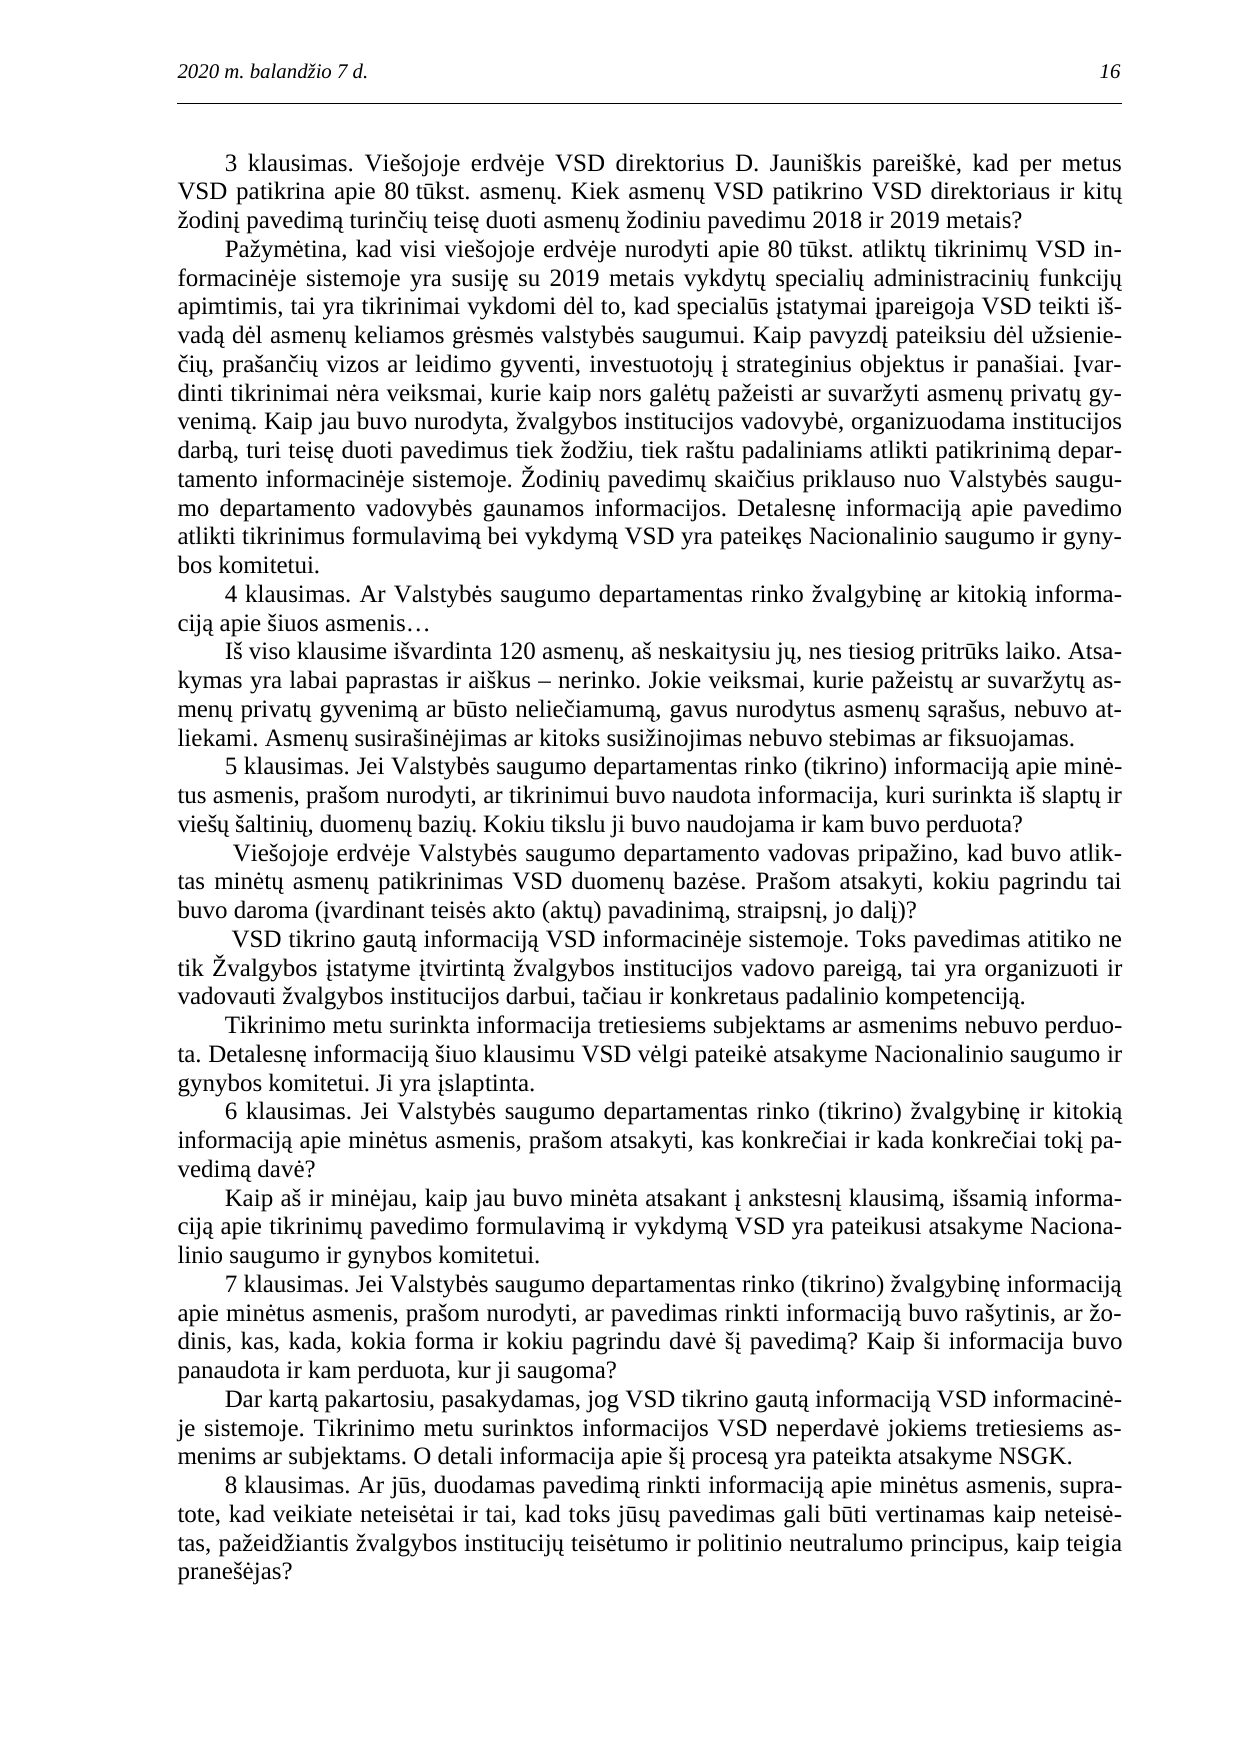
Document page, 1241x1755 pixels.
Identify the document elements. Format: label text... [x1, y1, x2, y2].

text 7 klau­si­mas. Jei Vals­ty­bės sau­gu­mo de­par­ta­men­tas rin­ko (tik­ri­no) žval­gy­bi­nę in­for­ma­ci­ją apie mi­nė­tus as­me­nis, pra­šo­m nu­ro­dy­ti, ar pa­ve­di­mas rink­ti in­for­ma­ci­ją bu­vo ra­šy­ti­nis, ar žo­di­nis, kas, ka­da, ko­kia for­ma ir ko­kiu pa­grin­du da­vė šį pa­ve­di­mą? Kaip ši in­for­ma­ci­ja bu­vo pa­nau­do­ta ir kam per­duo­ta, kur ji sau­go­ma? [177, 1269, 1122, 1384]
text VSD tik­ri­no gau­tą in­for­ma­ci­ją VSD in­for­ma­ci­nė­je sis­te­mo­je. Toks pa­ve­di­mas ati­ti­ko ne tik Žval­gy­bos įsta­ty­me įtvir­tin­tą žval­gy­bos ins­ti­tu­ci­jos va­do­vo pa­rei­gą, tai yra or­ga­ni­zuo­ti ir va­do­vau­ti žval­gy­bos ins­ti­tu­ci­jos dar­bui, ta­čiau ir kon­kre­taus pa­da­li­nio kom­pe­ten­ci­ją. [177, 924, 1122, 1010]
text 8 klau­si­mas. Ar jūs, duo­da­mas pa­ve­di­mą rink­ti in­for­ma­ci­ją apie mi­nė­tus as­me­nis, su­pra­to­te, kad vei­kia­te ne­tei­sė­tai ir tai, kad toks jū­sų pa­ve­di­mas ga­li bū­ti ver­ti­na­mas kaip ne­tei­sė­tas, pa­žei­džian­tis žval­gy­bos ins­ti­tu­ci­jų tei­sė­tu­mo ir po­li­ti­nio neut­ra­lu­mo prin­ci­pus, kaip tei­gia pra­ne­šė­jas? [177, 1470, 1122, 1585]
text Pa­žy­mė­ti­na, kad vi­si vie­šo­jo­je erd­vė­je nu­ro­dy­ti apie 80 tūkst. at­lik­tų tik­ri­ni­mų VSD in­for­ma­ci­nė­je sis­te­mo­je yra su­si­ję su 2019 me­tais vyk­dy­tų spe­cia­lių ad­mi­nist­ra­ci­nių funk­ci­jų ap­im­ti­mis, tai yra tik­ri­ni­mai vyk­do­mi dėl to, kad spe­cia­lūs įsta­ty­mai įpa­rei­go­ja VSD teik­ti iš­va­dą dėl as­me­nų ke­lia­mos grės­mės vals­ty­bės sau­gu­mui. Kaip pa­vyz­dį pa­teik­siu dėl už­sie­nie­čių, pra­šan­čių vi­zos ar lei­di­mo gy­ven­ti, in­ves­tuo­to­jų į stra­te­gi­nius ob­jek­tus ir pa­na­šiai. Įvar­din­ti tik­ri­ni­mai nė­ra veiks­mai, ku­rie kaip nors ga­lė­tų pa­žeis­ti ar su­var­žy­ti as­me­nų pri­va­tų gy­ve­ni­mą. Kaip jau bu­vo nu­ro­dy­ta, žval­gy­bos ins­ti­tu­ci­jos va­do­vy­bė, or­ga­ni­zuo­da­ma ins­ti­tu­ci­jos dar­bą, tu­ri tei­sę duo­ti pa­ve­di­mus tiek žo­džiu, tiek raš­tu pa­da­li­niams at­lik­ti pa­tik­ri­ni­mą de­par­ta­men­to in­for­ma­ci­nė­je sis­te­mo­je. Žo­di­nių pa­ve­di­mų skai­čius pri­klau­so nuo Vals­ty­bės sau­gu­mo de­par­ta­men­to va­do­vy­bės gau­na­mos in­for­ma­ci­jos. De­ta­les­nę in­for­ma­ci­ją apie pa­ve­di­mo at­lik­ti tik­ri­ni­mus for­mu­la­vi­mą bei vyk­dy­mą VSD yra pa­tei­kęs Na­cio­na­li­nio sau­gu­mo ir gy­ny­bos ko­mi­te­tui. [177, 234, 1122, 579]
text 5 klau­si­mas. Jei Vals­ty­bės sau­gu­mo de­par­ta­men­tas rin­ko (tik­ri­no) in­for­ma­ci­ją apie mi­nė­tus as­me­nis, pra­šo­m nu­ro­dy­ti, ar tik­ri­ni­mui bu­vo nau­do­ta in­for­ma­ci­ja, ku­ri su­rink­ta iš slap­tų ir vie­šų šal­ti­nių, duo­me­nų ba­zių. Ko­kiu tiks­lu ji bu­vo nau­do­ja­ma ir kam bu­vo per­duo­ta? [177, 751, 1122, 838]
text 3 klau­si­mas. Vie­šo­jo­je erd­vė­je VSD di­rek­to­rius D. Jau­niš­kis pa­reiš­kė, kad per me­tus VSD pa­tik­ri­na apie 80 tūkst. as­me­nų. Kiek as­me­nų VSD pa­tik­ri­no VSD di­rek­to­riaus ir ki­tų žo­di­nį pa­ve­di­mą tu­rin­čių tei­sę duo­ti as­me­nų žo­di­niu pa­ve­di­mu 2018 ir 2019 me­tais? [177, 148, 1122, 234]
text 4 klau­si­mas. Ar Vals­ty­bės sau­gu­mo de­par­ta­men­tas rin­ko žval­gy­bi­nę ar ki­to­kią in­for­ma­ci­ją apie šiuos as­me­nis… [177, 579, 1122, 636]
text Kaip aš ir mi­nė­jau, kaip jau bu­vo mi­nė­ta at­sa­kant į anks­tes­nį klau­si­mą, iš­sa­mią in­for­ma­ci­ją apie tik­ri­ni­mų pa­ve­di­mo for­mu­la­vi­mą ir vyk­dy­mą VSD yra pa­tei­ku­si at­sa­ky­me Na­cio­na­li­nio sau­gu­mo ir gy­ny­bos ko­mi­te­tui. [177, 1183, 1122, 1269]
text Vie­šo­jo­je erd­vė­je Vals­ty­bės sau­gu­mo de­par­ta­men­to va­do­vas pri­pa­ži­no, kad bu­vo at­lik­tas mi­nė­tų as­me­nų pa­tik­ri­ni­mas VSD duo­me­nų ba­zė­se. Pra­šo­m at­sa­ky­ti, ko­kiu pa­grin­du tai bu­vo da­ro­ma (įvar­di­nant tei­sės ak­to (ak­tų) pa­va­di­ni­mą, straips­nį, jo da­lį)? [177, 838, 1122, 924]
text Dar kar­tą pa­kar­to­siu, pa­sa­ky­da­mas, jog VSD tik­ri­no gau­tą in­for­ma­ci­ją VSD in­for­ma­ci­nė­je sis­te­mo­je. Tik­ri­ni­mo me­tu su­rink­tos in­for­ma­ci­jos VSD ne­per­da­vė jo­kiems tre­tie­siems as­me­nims ar sub­jek­tams. O de­ta­li in­for­ma­ci­ja apie šį pro­ce­są yra pa­teik­ta at­sa­ky­me NSGK. [177, 1384, 1122, 1470]
text Iš vi­so klau­si­me iš­var­din­ta 120 as­me­nų, aš ne­skai­ty­siu jų, nes tie­siog pri­trūks lai­ko. At­sa­ky­mas yra la­bai pa­pras­tas ir aiš­kus – ne­rin­ko. Jo­kie veiks­mai, ku­rie pa­žeis­tų ar su­var­žy­tų as­me­nų pri­va­tų gy­ve­ni­mą ar būs­to ne­lie­čia­mu­mą, ga­vus nu­ro­dy­tus as­me­nų są­ra­šus, ne­bu­vo at­lie­ka­mi. As­me­nų su­si­ra­ši­nė­ji­mas ar ki­toks su­si­ži­no­ji­mas ne­bu­vo ste­bi­mas ar fik­suo­ja­mas. [177, 636, 1122, 751]
text 6 klau­si­mas. Jei Vals­ty­bės sau­gu­mo de­par­ta­men­tas rin­ko (tik­ri­no) žval­gy­bi­nę ir ki­to­kią in­for­ma­ci­ją apie mi­nė­tus as­me­nis, pra­šo­m at­sa­ky­ti, kas kon­kre­čiai ir ka­da kon­kre­čiai to­kį pa­ve­di­mą da­vė? [177, 1096, 1122, 1183]
text Tik­ri­ni­mo me­tu su­rink­ta in­for­ma­ci­ja tre­tie­siems sub­jek­tams ar as­me­nims ne­bu­vo per­duo­ta. De­ta­les­nę in­for­ma­ci­ją šiuo klau­si­mu VSD vėl­gi pa­tei­kė at­sa­ky­me Na­cio­na­li­nio sau­gu­mo ir gy­ny­bos ko­mi­te­tui. Ji yra įslap­tin­ta. [177, 1010, 1122, 1096]
